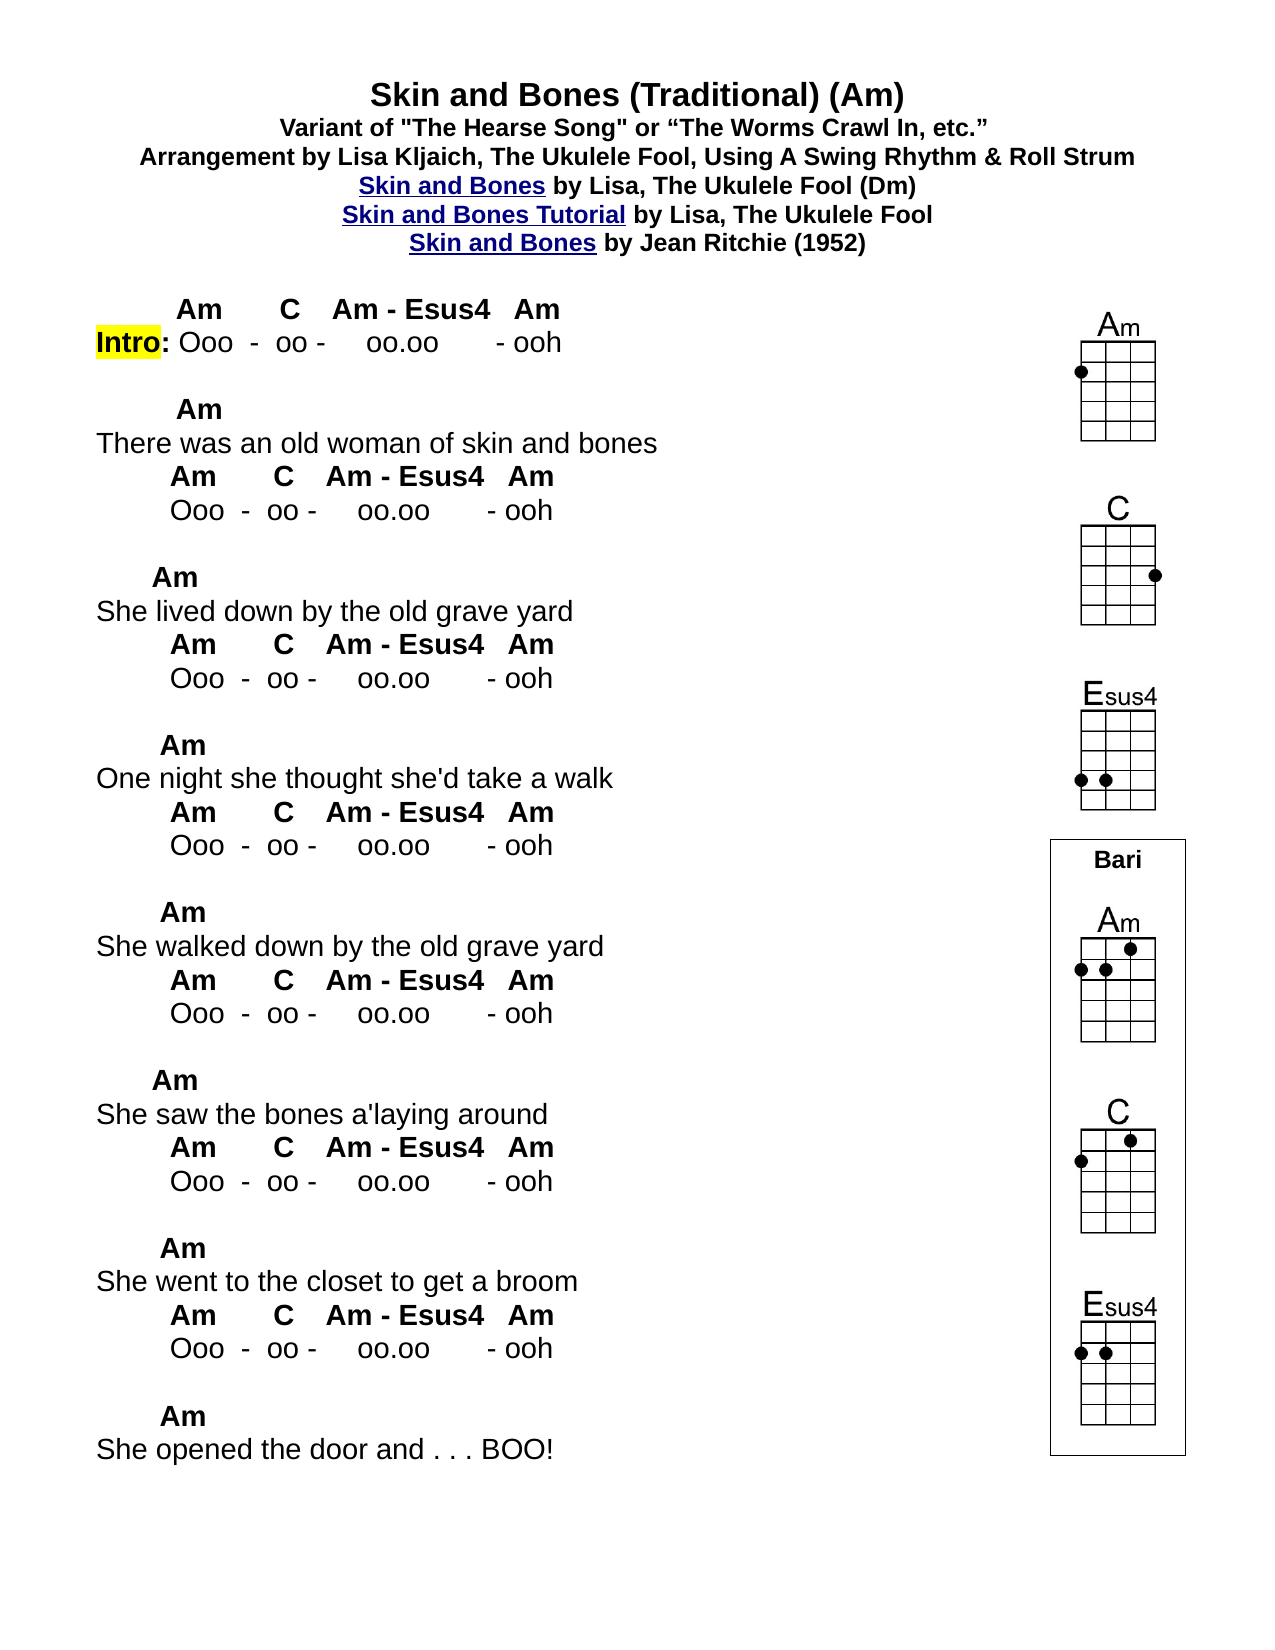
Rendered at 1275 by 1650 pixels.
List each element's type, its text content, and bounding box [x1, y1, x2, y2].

text Skin and Bones by Lisa, The Ukulele Fool (Dm) [90, 171, 1185, 200]
picture [1061, 476, 1174, 644]
text Skin and Bones (Traditional) (Am) [90, 75, 1185, 113]
text Skin and Bones by Jean Ritchie (1952) [90, 228, 1185, 257]
picture [1061, 1269, 1174, 1445]
text Skin and Bones Tutorial by Lisa, The Ukulele Fool [90, 200, 1185, 228]
table_cell [1051, 1072, 1185, 1263]
table_cell [1050, 655, 1185, 839]
picture [1061, 291, 1174, 460]
table_header [1050, 286, 1185, 470]
table_cell Bari [1051, 840, 1185, 880]
table_cell [1051, 880, 1185, 1072]
text Arrangement by Lisa Kljaich, The Ukulele Fool, Using A Swing Rhythm & Roll Strum [90, 142, 1185, 171]
picture [1061, 660, 1174, 829]
picture [1061, 1077, 1174, 1253]
table_cell [1050, 1456, 1185, 1497]
table_cell [1051, 1264, 1185, 1455]
table_cell [1050, 470, 1185, 654]
text Variant of "The Hearse Song" or “The Worms Crawl In, etc.” [90, 113, 1185, 142]
picture [1061, 885, 1174, 1062]
table_header Am C Am - Esus4 Am Intro: Ooo - oo - oo.oo - ooh Am There was an old woman of skin and bones Am C Am - Esus4 Am Ooo - oo - oo.oo - ooh Am She lived down by the old grave yard Am C Am - Esus4 Am Ooo - oo - oo.oo - ooh Am One night she thought she'd take a walk Am C Am - Esus4 Am Ooo - oo - oo.oo - ooh Am She walked down by the old grave yard Am C Am - Esus4 Am Ooo - oo - oo.oo - ooh Am She saw the bones a'laying around Am C Am - Esus4 Am Ooo - oo - oo.oo - ooh Am She went to the closet to get a broom Am C Am - Esus4 Am Ooo - oo - oo.oo - ooh Am She opened the door and . . . BOO! [90, 286, 1050, 1497]
